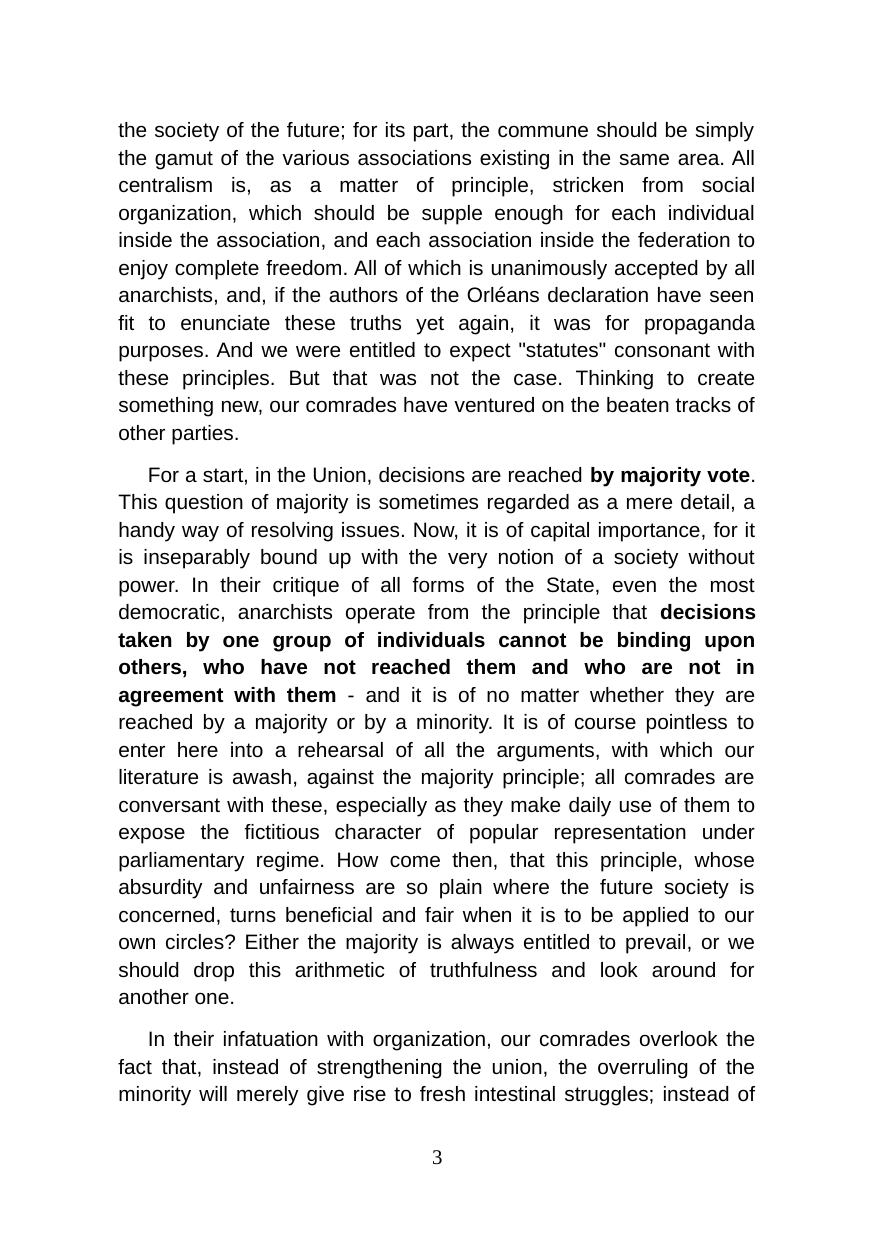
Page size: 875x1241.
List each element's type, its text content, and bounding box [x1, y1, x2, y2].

text the society of the future; for its part, the commune should be simply the gamut of the various associations existing in the same area. All centralism is, as a matter of principle, stricken from social organization, which should be supple enough for each individual inside the association, and each association inside the federation to enjoy complete freedom. All of which is unanimously accepted by all anarchists, and, if the authors of the Orléans declaration have seen fit to enunciate these truths yet again, it was for propaganda purposes. And we were entitled to expect "statutes" consonant with these principles. But that was not the case. Thinking to create something new, our comrades have ventured on the beaten tracks of other parties. [118, 118, 756, 444]
text For a start, in the Union, decisions are reached by majority vote. This question of majority is sometimes regarded as a mere detail, a handy way of resolving issues. Now, it is of capital importance, for it is inseparably bound up with the very notion of a society without power. In their critique of all forms of the State, even the most democratic, anarchists operate from the principle that decisions taken by one group of individuals cannot be binding upon others, who have not reached them and who are not in agreement with them - and it is of no matter whether they are reached by a majority or by a minority. It is of course pointless to enter here into a rehearsal of all the arguments, with which our literature is awash, against the majority principle; all comrades are conversant with these, especially as they make daily use of them to expose the fictitious character of popular representation under parliamentary regime. How come then, that this principle, whose absurdity and unfairness are so plain where the future society is concerned, turns beneficial and fair when it is to be applied to our own circles? Either the majority is always entitled to prevail, or we should drop this arithmetic of truthfulness and look around for another one. [118, 463, 756, 1009]
text In their infatuation with organization, our comrades overlook the fact that, instead of strengthening the union, the overruling of the minority will merely give rise to fresh intestinal struggles; instead of [118, 1027, 756, 1106]
